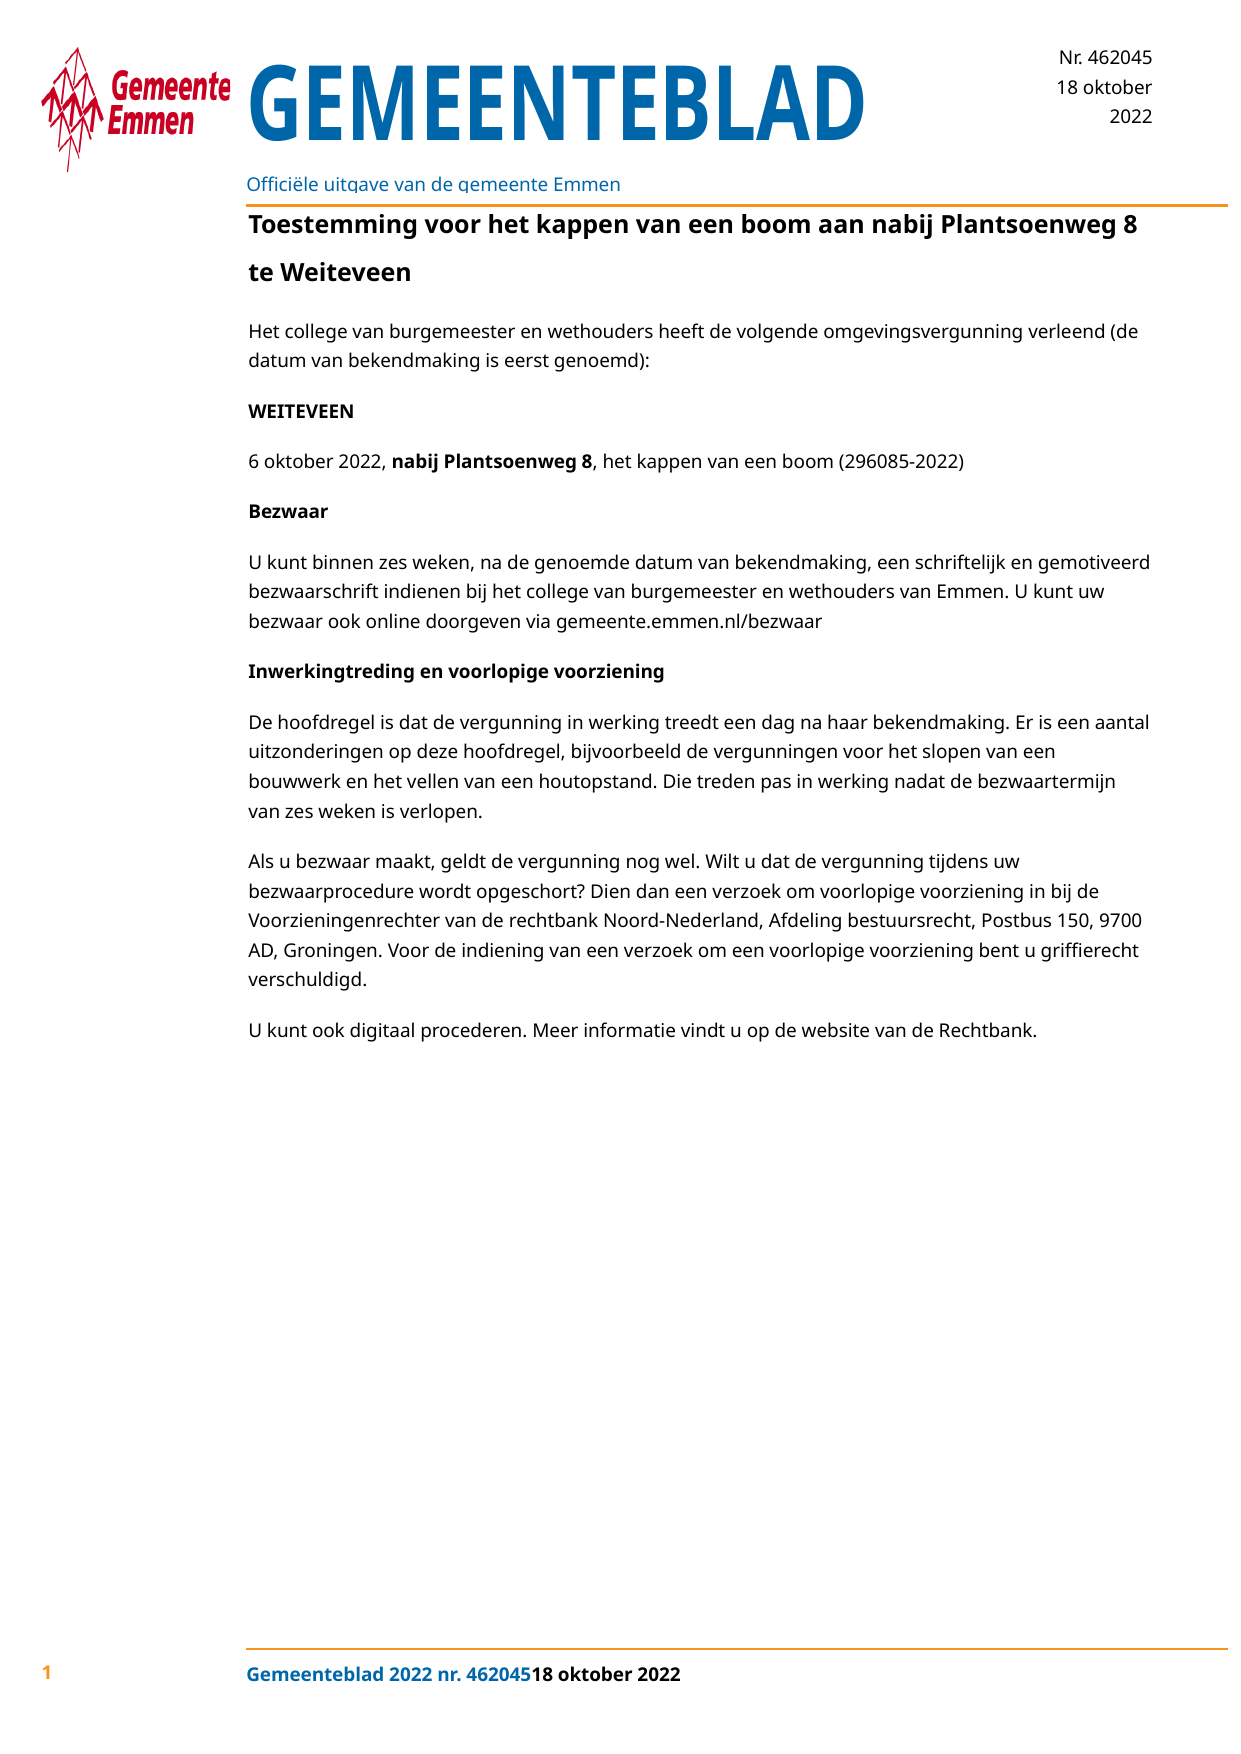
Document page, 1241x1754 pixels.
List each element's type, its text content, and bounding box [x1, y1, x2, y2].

text WEITEVEEN [248, 398, 1152, 424]
text Toestemming voor het kappen van een boom aan nabij Plantsoenweg 8 te Weiteveen [248, 207, 1152, 288]
text 6 oktober 2022, nabij Plantsoenweg 8, het kappen van een boom (296085-2022) [248, 448, 1152, 474]
text Inwerkingtreding en voorlopige voorziening [248, 659, 1152, 684]
text Het college van burgemeester en wethouders heeft de volgende omgevingsvergunning verleend (de datum van bekendmaking is eerst genoemd): [248, 318, 1152, 373]
text Bezwaar [248, 499, 1152, 524]
text De hoofdregel is dat de vergunning in werking treedt een dag na haar bekendmaking. Er is een aantal uitzonderingen op deze hoofdregel, bijvoorbeeld de vergunningen voor het slopen van een bouwwerk en het vellen van een houtopstand. Die treden pas in werking nadat de bezwaartermijn van zes weken is verlopen. [248, 709, 1152, 824]
text Als u bezwaar maakt, geldt de vergunning nog wel. Wilt u dat de vergunning tijdens uw bezwaarprocedure wordt opgeschort? Dien dan een verzoek om voorlopige voorziening in bij de Voorzieningenrechter van de rechtbank Noord-Nederland, Afdeling bestuursrecht, Postbus 150, 9700 AD, Groningen. Voor de indiening van een verzoek om een voorlopige voorziening bent u griffierecht verschuldigd. [248, 848, 1152, 992]
picture [41, 47, 231, 172]
text U kunt binnen zes weken, na de genoemde datum van bekendmaking, een schriftelijk en gemotiveerd bezwaarschrift indienen bij het college van burgemeester en wethouders van Emmen. U kunt uw bezwaar ook online doorgeven via gemeente.emmen.nl/bezwaar [248, 549, 1152, 634]
text U kunt ook digitaal procederen. Meer informatie vindt u op de website van de Rechtbank. [248, 1017, 1152, 1043]
